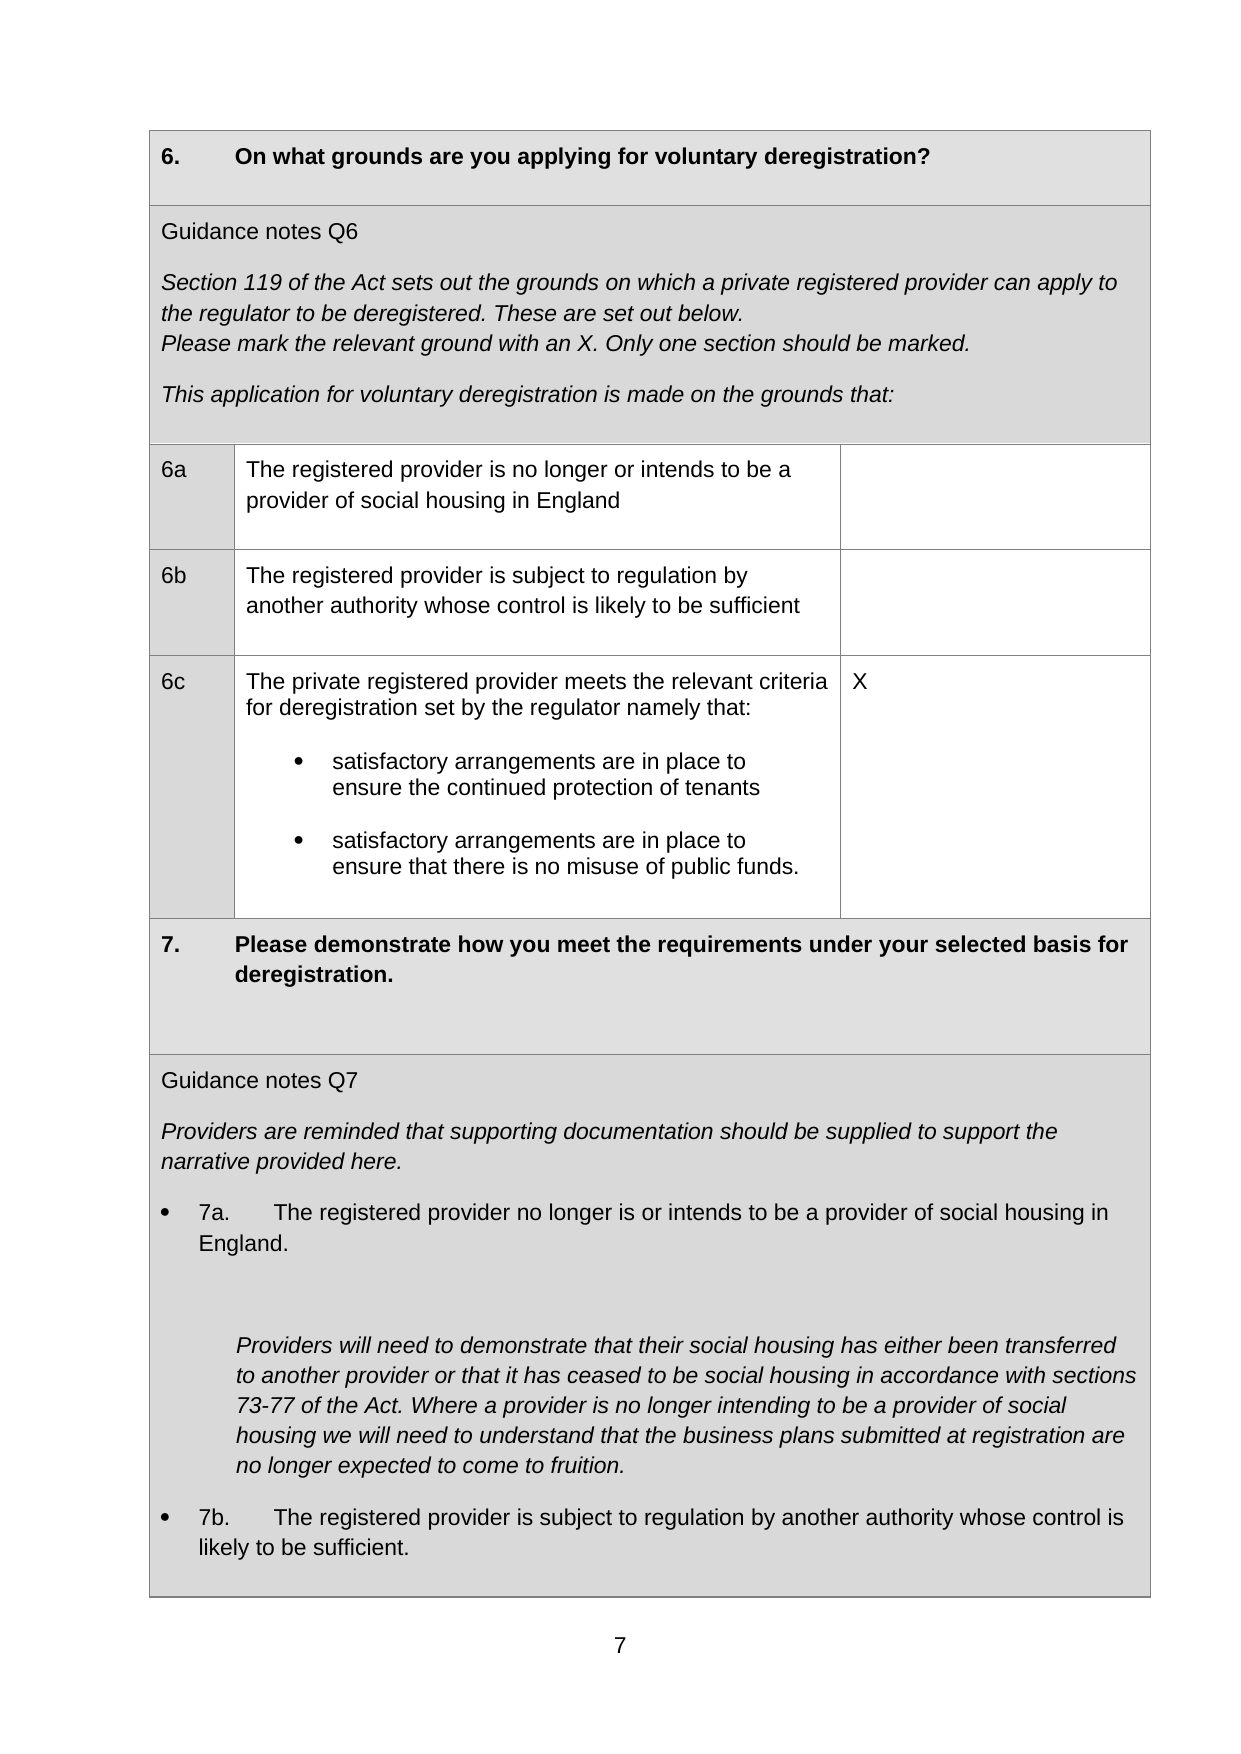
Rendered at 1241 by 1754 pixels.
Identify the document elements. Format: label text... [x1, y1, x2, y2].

table_cell The registered provider is subject to regulation by another authority whose control is likely to be sufficient [235, 550, 840, 655]
table_cell X [841, 656, 1150, 918]
table_cell The registered provider is no longer or intends to be a provider of social housing in England [235, 445, 840, 549]
table_cell [841, 550, 1150, 655]
table_cell 6c [150, 656, 234, 918]
table_cell 7. Please demonstrate how you meet the requirements under your selected basis for deregistration. [150, 919, 1150, 1054]
table_cell [841, 445, 1150, 549]
table_cell 6b [150, 550, 234, 655]
table_cell 6a [150, 445, 234, 549]
table_header 6. On what grounds are you applying for voluntary deregistration? [150, 131, 1150, 205]
table_header satisfactory arrangements are in place to ensure the continued protection of tenants satisfactory arrangements are in place to ensure that there is no misuse of public funds. [247, 748, 828, 906]
table_cell Guidance notes Q7 Providers are reminded that supporting documentation should be supplied to support the narrative provided here. 7a. The registered provider no longer is or intends to be a provider of social housing in England. Providers will need to demonstrate that their social housing has either been transferred to another provider or that it has ceased to be social housing in accordance with sections 73-77 of the Act. Where a provider is no longer intending to be a provider of social housing we will need to understand that the business plans submitted at registration are no longer expected to come to fruition. 7b. The registered provider is subject to regulation by another authority whose control is likely to be sufficient. [150, 1055, 1150, 1596]
table_cell The private registered provider meets the relevant criteria for deregistration set by the regulator namely that: [235, 656, 840, 918]
table_cell Guidance notes Q6 Section 119 of the Act sets out the grounds on which a private registered provider can apply to the regulator to be deregistered. These are set out below. Please mark the relevant ground with an X. Only one section should be marked. This application for voluntary deregistration is made on the grounds that: [150, 206, 1150, 443]
